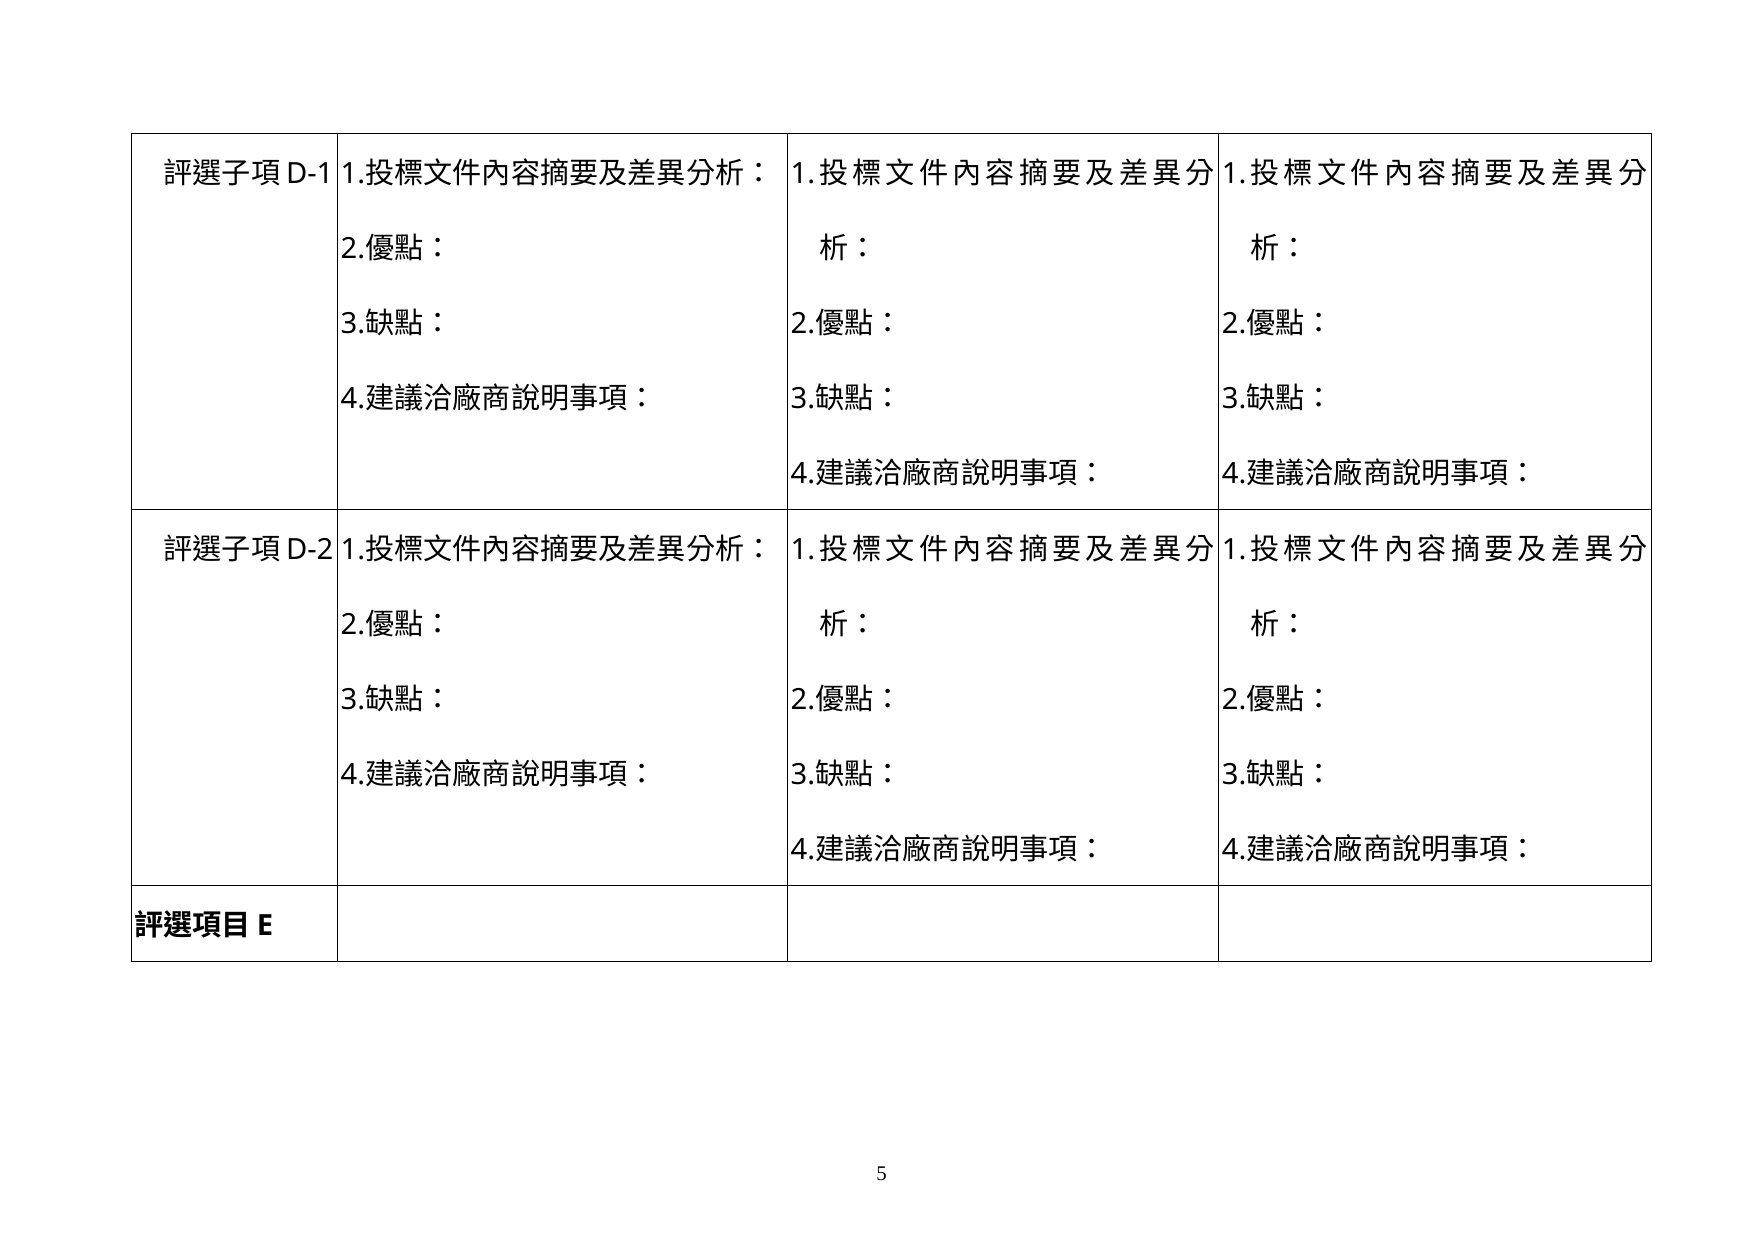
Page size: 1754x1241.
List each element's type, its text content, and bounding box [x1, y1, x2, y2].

table_cell 1.投標文件內容摘要及差異分析： 2.優點： 3.缺點： 4.建議洽廠商說明事項： [1219, 510, 1651, 884]
table_cell 評選項目E [132, 886, 337, 961]
table_cell 1.投標文件內容摘要及差異分析： 2.優點： 3.缺點： 4.建議洽廠商說明事項： [338, 134, 787, 508]
table_cell 評選子項D-1 [132, 134, 337, 508]
table_cell 1.投標文件內容摘要及差異分析： 2.優點： 3.缺點： 4.建議洽廠商說明事項： [338, 510, 787, 884]
table_cell 1.投標文件內容摘要及差異分析： 2.優點： 3.缺點： 4.建議洽廠商說明事項： [1219, 134, 1651, 508]
table_cell [1219, 886, 1651, 961]
table_cell [788, 886, 1218, 961]
table_cell [338, 886, 787, 961]
table_cell 1.投標文件內容摘要及差異分析： 2.優點： 3.缺點： 4.建議洽廠商說明事項： [788, 510, 1218, 884]
table_cell 評選子項D-2 [132, 510, 337, 884]
table_cell 1.投標文件內容摘要及差異分析： 2.優點： 3.缺點： 4.建議洽廠商說明事項： [788, 134, 1218, 508]
